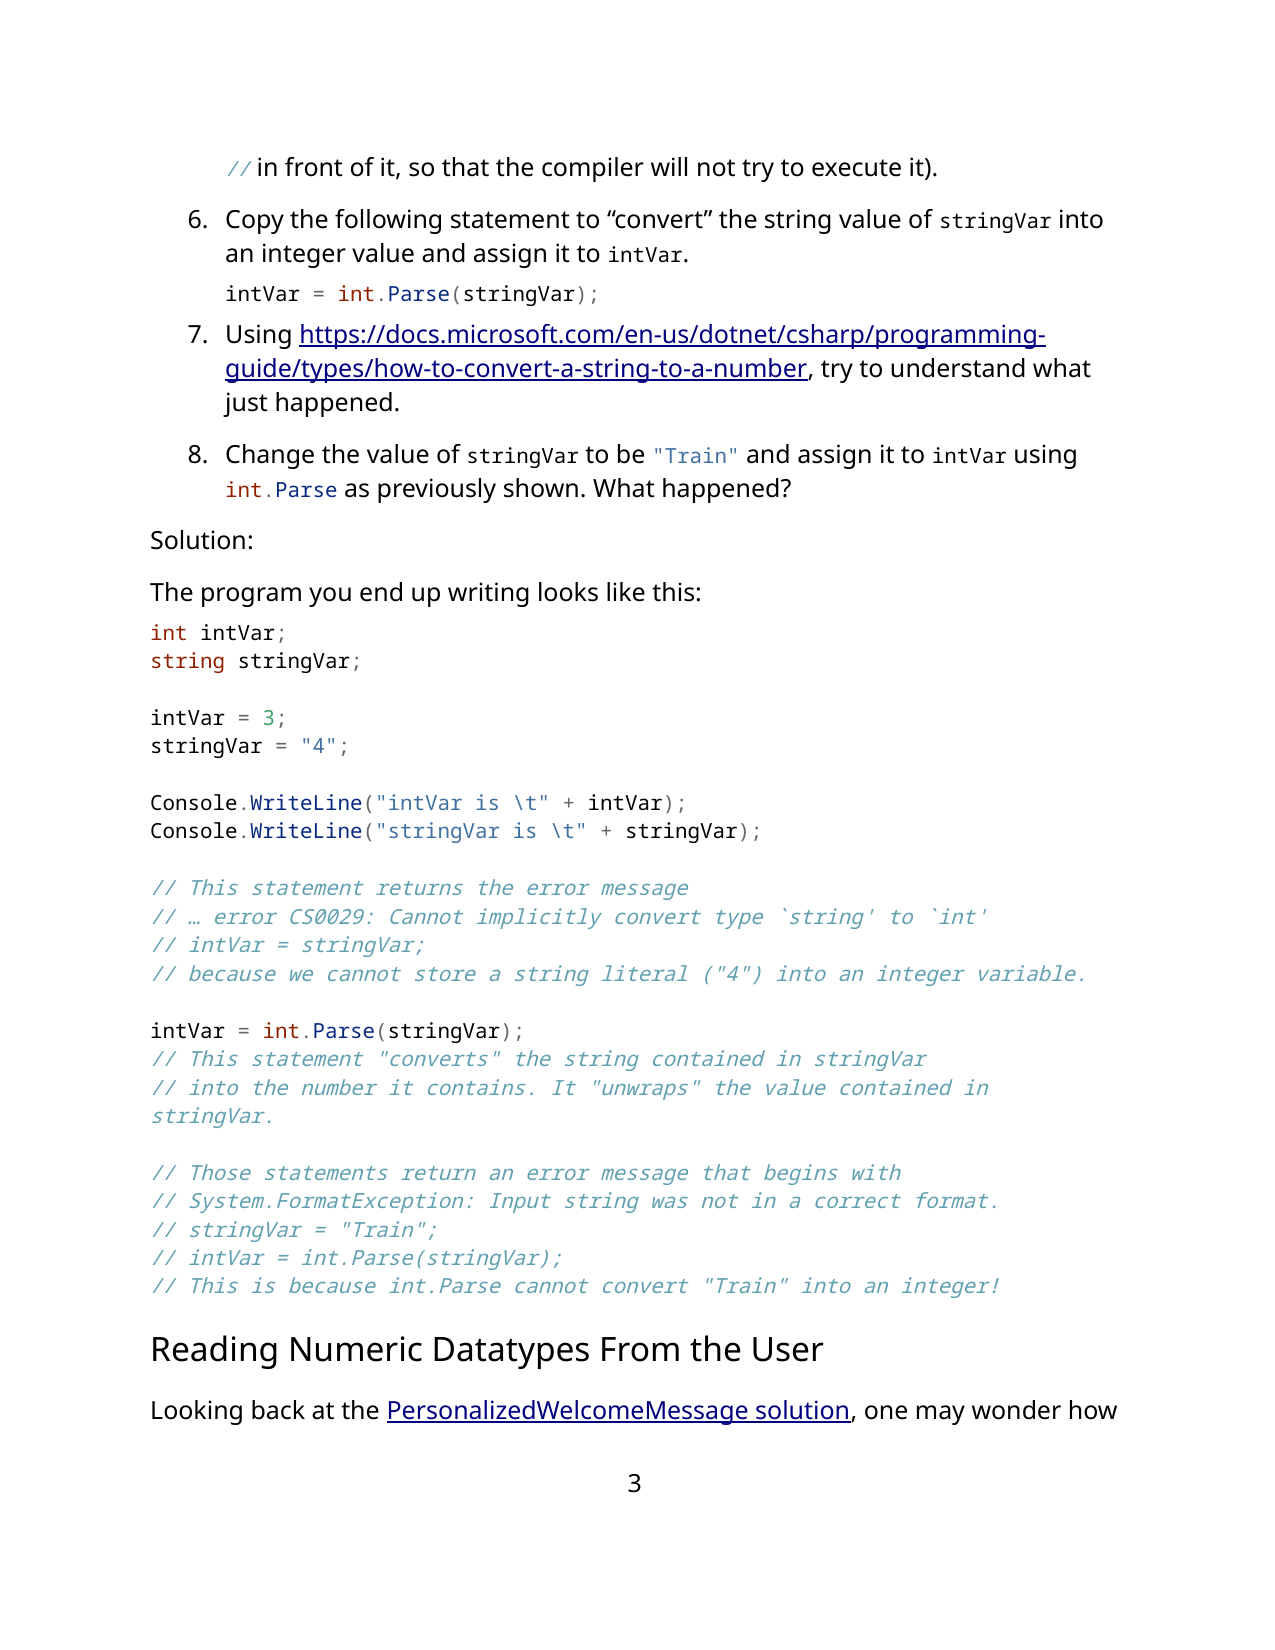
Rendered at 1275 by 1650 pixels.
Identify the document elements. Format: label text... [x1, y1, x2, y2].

text // into the number it contains. It "unwraps" the value contained in stringVar. [150, 1073, 1125, 1129]
text string stringVar; [150, 646, 1125, 674]
text // Those statements return an error message that begins with [150, 1158, 1125, 1186]
subtitle Reading Numeric Datatypes From the User [150, 1325, 1125, 1371]
text // intVar = stringVar; [150, 930, 1125, 959]
list // in front of it, so that the compiler will not try to execute it). [187, 150, 1125, 184]
text // … error CS0029: Cannot implicitly convert type `string' to `int' [150, 902, 1125, 930]
text // This is because int.Parse cannot convert "Train" into an integer! [150, 1272, 1125, 1300]
text // because we cannot store a string literal ("4") into an integer variable. [150, 959, 1125, 987]
text Solution: [150, 523, 1125, 557]
text Looking back at the PersonalizedWelcomeMessage solution, one may wonder how [150, 1392, 1125, 1426]
text The program you end up writing looks like this: [150, 574, 1125, 609]
text stringVar = "4"; [150, 731, 1125, 760]
text intVar = 3; [150, 703, 1125, 731]
text Console.WriteLine("stringVar is \t" + stringVar); [150, 817, 1125, 845]
text // System.FormatException: Input string was not in a correct format. [150, 1186, 1125, 1215]
list Change the value of stringVar to be "Train" and assign it to intVar using int.Parse as previously shown. What happened? [187, 437, 1125, 505]
text // This statement "converts" the string contained in stringVar [150, 1044, 1125, 1073]
list Using https://docs.microsoft.com/en-us/dotnet/csharp/programming-guide/types/how-to-convert-a-string-to-a-number, try to understand what just happened. [187, 316, 1125, 419]
list intVar = int.Parse(stringVar); [187, 279, 1125, 307]
text // intVar = int.Parse(stringVar); [150, 1243, 1125, 1272]
text // stringVar = "Train"; [150, 1215, 1125, 1243]
list Copy the following statement to “convert” the string value of stringVar into an integer value and assign it to intVar. [187, 202, 1125, 270]
text Console.WriteLine("intVar is \t" + intVar); [150, 788, 1125, 817]
text intVar = int.Parse(stringVar); [150, 1016, 1125, 1044]
text int intVar; [150, 618, 1125, 646]
text // This statement returns the error message [150, 873, 1125, 902]
